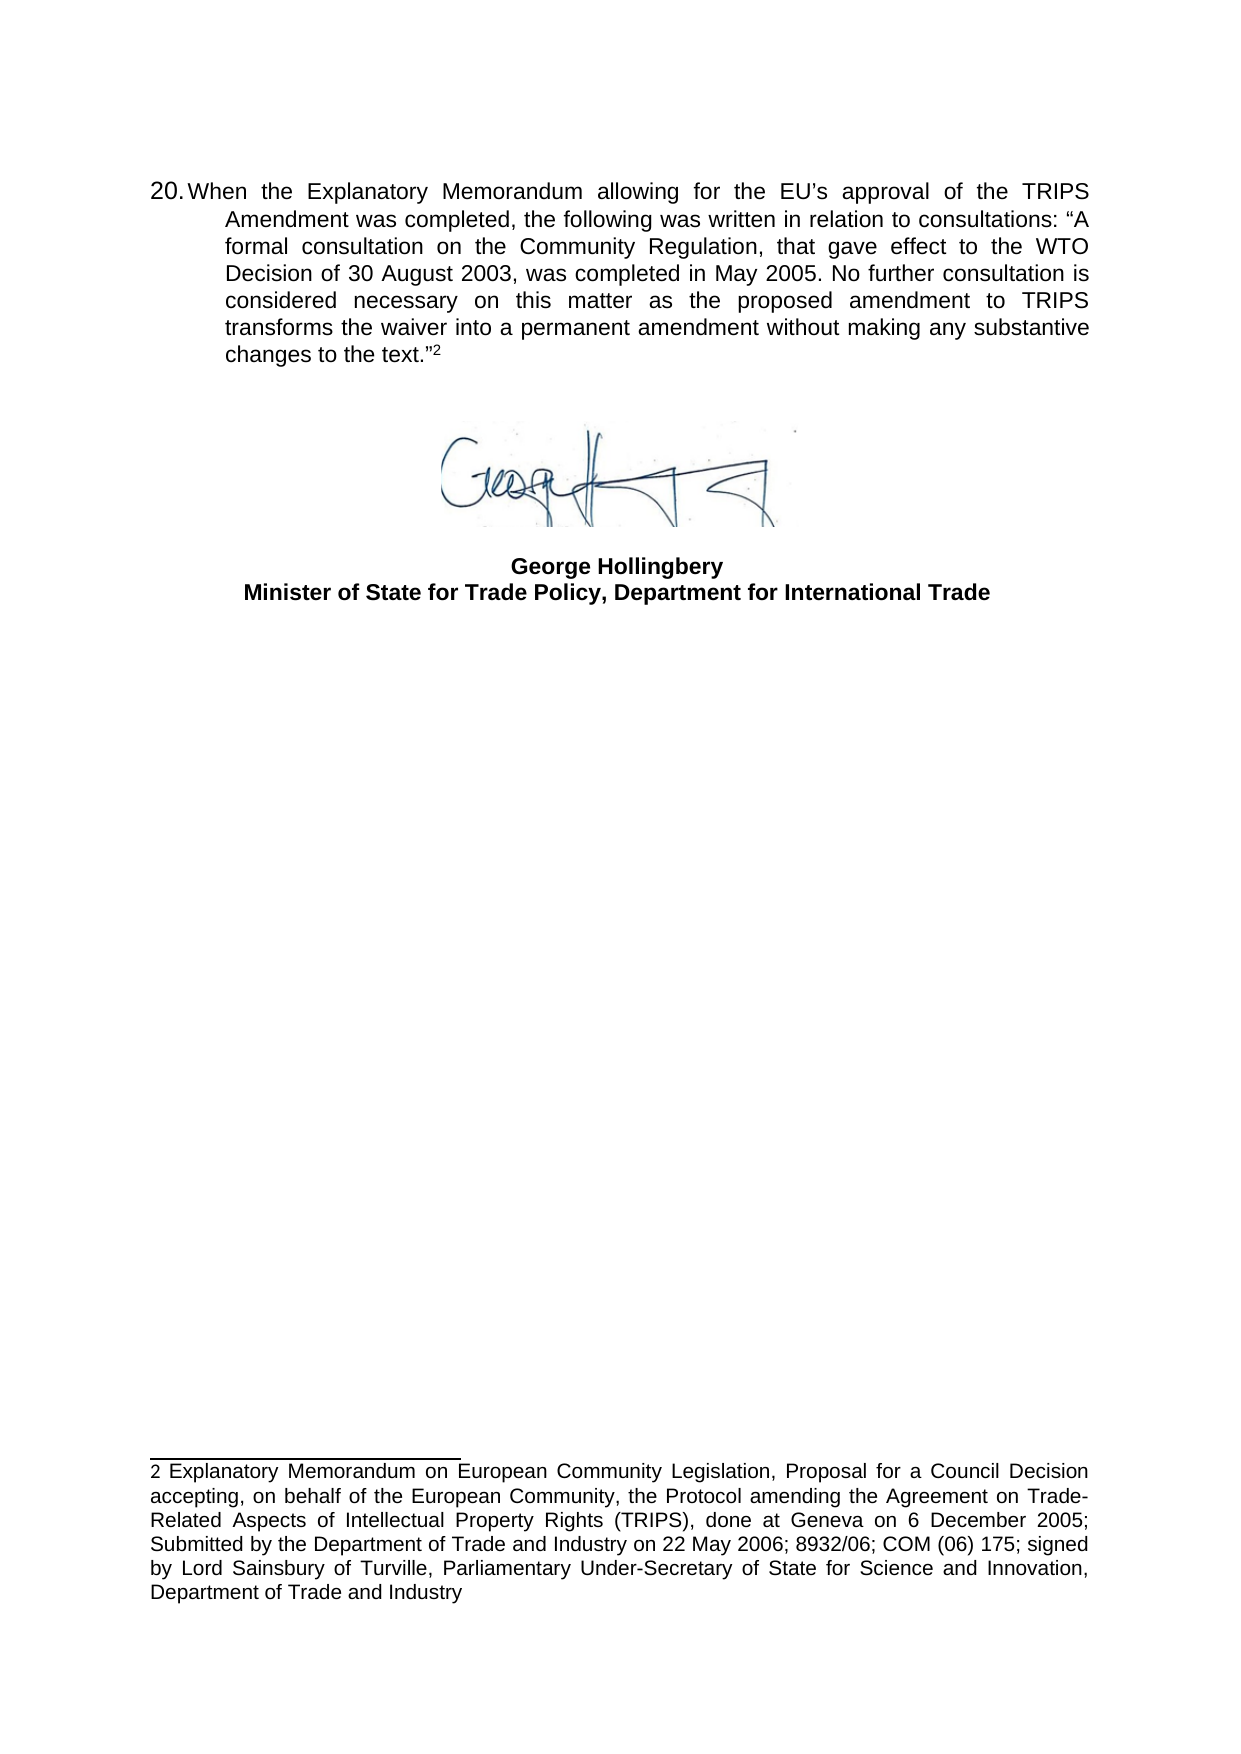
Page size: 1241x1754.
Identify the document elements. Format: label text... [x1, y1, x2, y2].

list Explanatory Memorandum on European Community Legislation, Proposal for a Council Decision accepting, on behalf of the European Community, the Protocol amending the Agreement on Trade-Related Aspects of Intellectual Property Rights (TRIPS), done at Geneva on 6 December 2005; Submitted by the Department of Trade and Industry on 22 May 2006; 8932/06; COM (06) 175; signed by Lord Sainsbury of Turville, Parliamentary Under-Secretary of State for Science and Innovation, Department of Trade and Industry [150, 1459, 1090, 1604]
text Minister of State for Trade Policy, Department for International Trade [150, 579, 1090, 605]
text George Hollingbery [150, 553, 1090, 579]
list When the Explanatory Memorandum allowing for the EU’s approval of the TRIPS Amendment was completed, the following was written in relation to consultations: “A formal consultation on the Community Regulation, that gave effect to the WTO Decision of 30 August 2003, was completed in May 2005. No further consultation is considered necessary on this matter as the proposed amendment to TRIPS transforms the waiver into a permanent amendment without making any substantive changes to the text.” [150, 176, 1090, 368]
